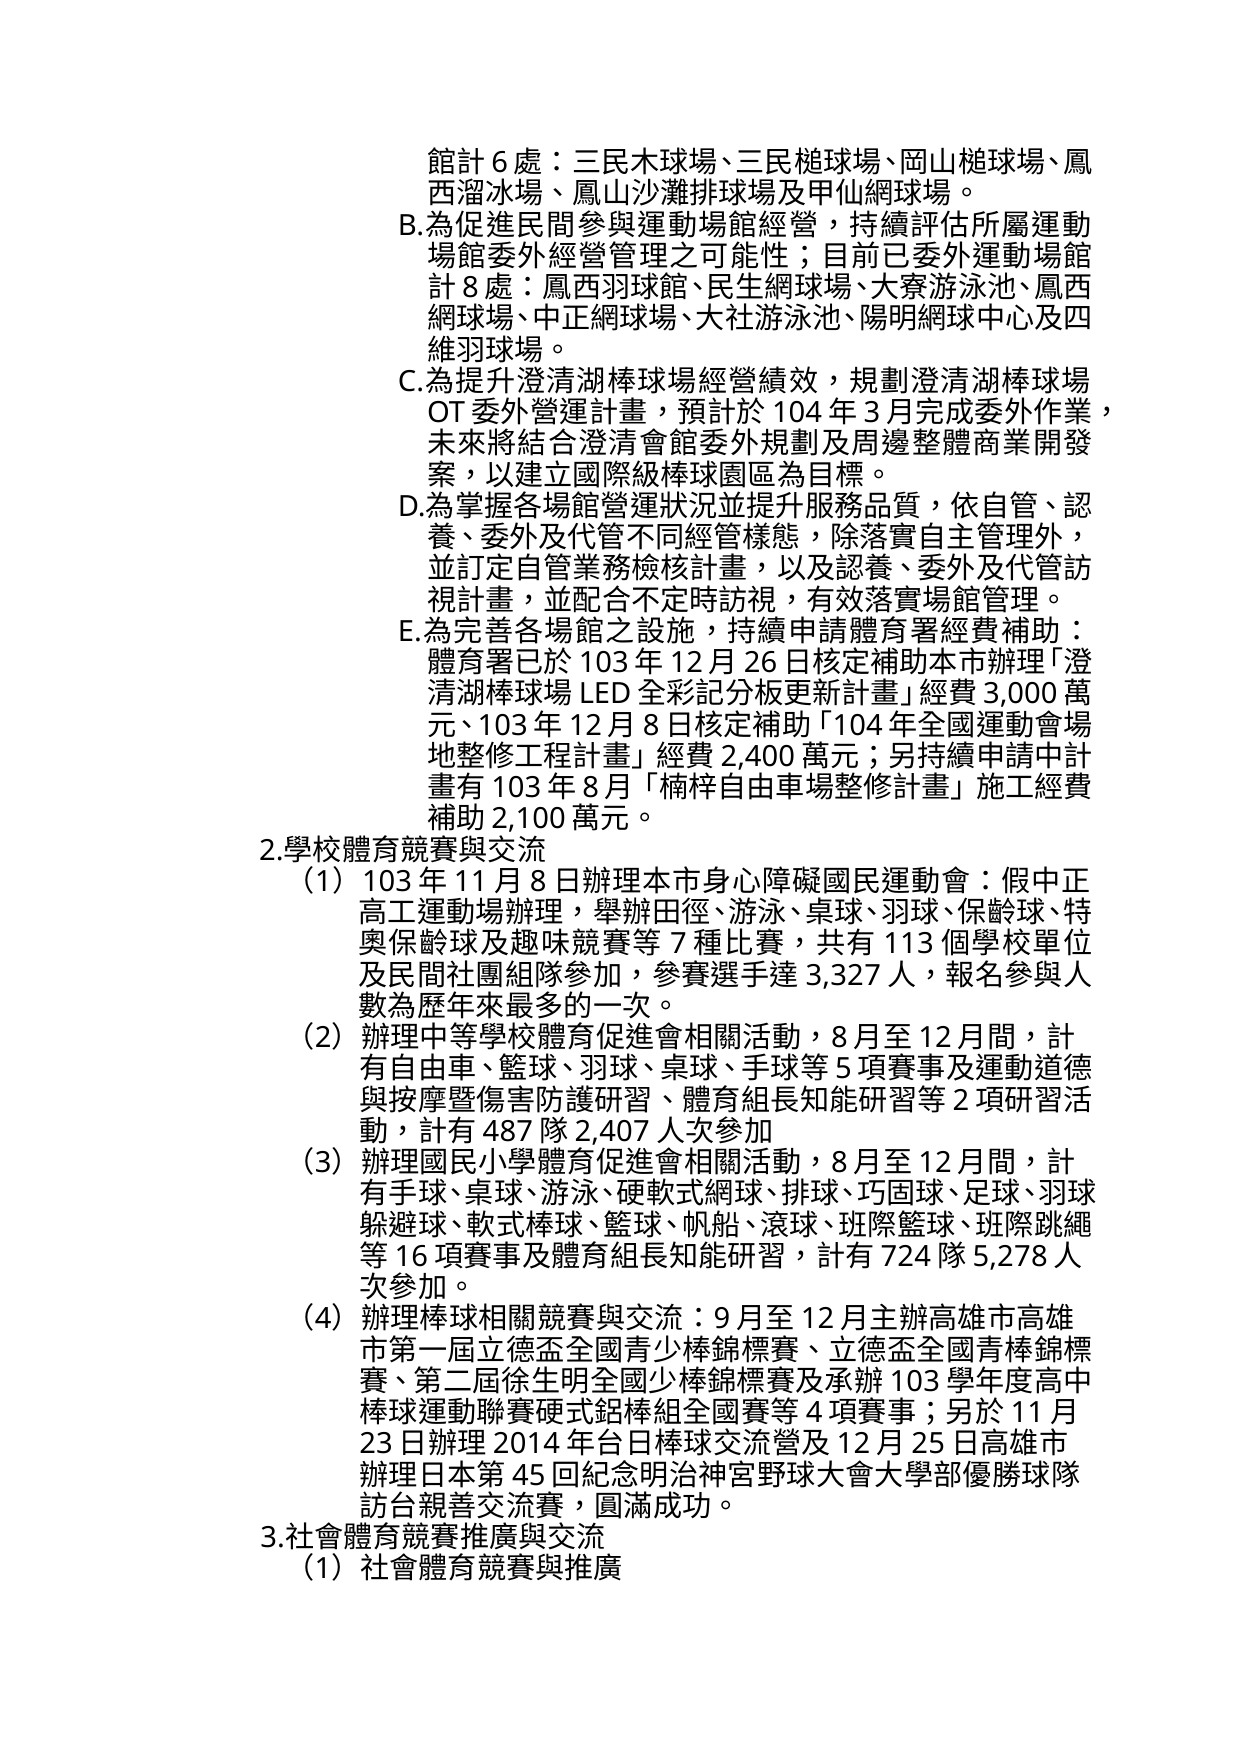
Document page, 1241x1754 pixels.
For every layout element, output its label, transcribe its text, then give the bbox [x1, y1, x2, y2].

text （1）103年11月8日辦理本市身心障礙國民運動會：假中正高工運動場辦理，舉辦田徑、游泳、桌球、羽球、保齡球、特奧保齡球及趣味競賽等7種比賽，共有113個學校單位及民間社團組隊參加，參賽選手達3,327人，報名參與人數為歷年來最多的一次。 [285, 866, 1092, 1023]
text 3.社會體育競賽推廣與交流 [260, 1523, 1092, 1554]
text B.為促進民間參與運動場館經營，持續評估所屬運動場館委外經營管理之可能性；目前已委外運動場館計8處：鳳西羽球館、民生網球場、大寮游泳池、鳳西網球場、中正網球場、大社游泳池、陽明網球中心及四維羽球場。 [398, 210, 1092, 366]
text C.為提升澄清湖棒球場經營績效，規劃澄清湖棒球場OT委外營運計畫，預計於104年3月完成委外作業，未來將結合澄清會館委外規劃及周邊整體商業開發案，以建立國際級棒球園區為目標。 [398, 366, 1092, 491]
text E.為完善各場館之設施，持續申請體育署經費補助：體育署已於103年12月26日核定補助本市辦理「澄清湖棒球場LED全彩記分板更新計畫」經費3,000萬元、103年12月8日核定補助「104年全國運動會場地整修工程計畫」經費2,400萬元；另持續申請中計畫有103年8月「楠梓自由車場整修計畫」施工經費補助2,100萬元。 [398, 616, 1092, 835]
text D.為掌握各場館營運狀況並提升服務品質，依自管、認養、委外及代管不同經管樣態，除落實自主管理外，並訂定自管業務檢核計畫，以及認養、委外及代管訪視計畫，並配合不定時訪視，有效落實場館管理。 [398, 491, 1092, 616]
text 館計6處：三民木球場、三民槌球場、岡山槌球場、鳳西溜冰場、鳳山沙灘排球場及甲仙網球場。 [398, 148, 1092, 210]
text （3）辦理國民小學體育促進會相關活動，8月至12月間，計有手球、桌球、游泳、硬軟式網球、排球、巧固球、足球、羽球、躲避球、軟式棒球、籃球、帆船、滾球、班際籃球、班際跳繩等16項賽事及體育組長知能研習，計有724隊5,278人次參加。 [285, 1148, 1092, 1304]
text （4）辦理棒球相關競賽與交流：9月至12月主辦高雄市高雄市第一屆立德盃全國青少棒錦標賽、立德盃全國青棒錦標賽、第二屆徐生明全國少棒錦標賽及承辦103學年度高中棒球運動聯賽硬式鋁棒組全國賽等4項賽事；另於11月23日辦理2014年台日棒球交流營及12月25日高雄市辦理日本第45回紀念明治神宮野球大會大學部優勝球隊訪台親善交流賽，圓滿成功。 [285, 1304, 1092, 1523]
text 2.學校體育競賽與交流 [259, 835, 1092, 866]
text （2）辦理中等學校體育促進會相關活動，8月至12月間，計有自由車、籃球、羽球、桌球、手球等5項賽事及運動道德與按摩暨傷害防護研習、體育組長知能研習等2項研習活動，計有487隊2,407人次參加 [285, 1023, 1092, 1148]
text （1）社會體育競賽與推廣 [285, 1554, 1092, 1585]
